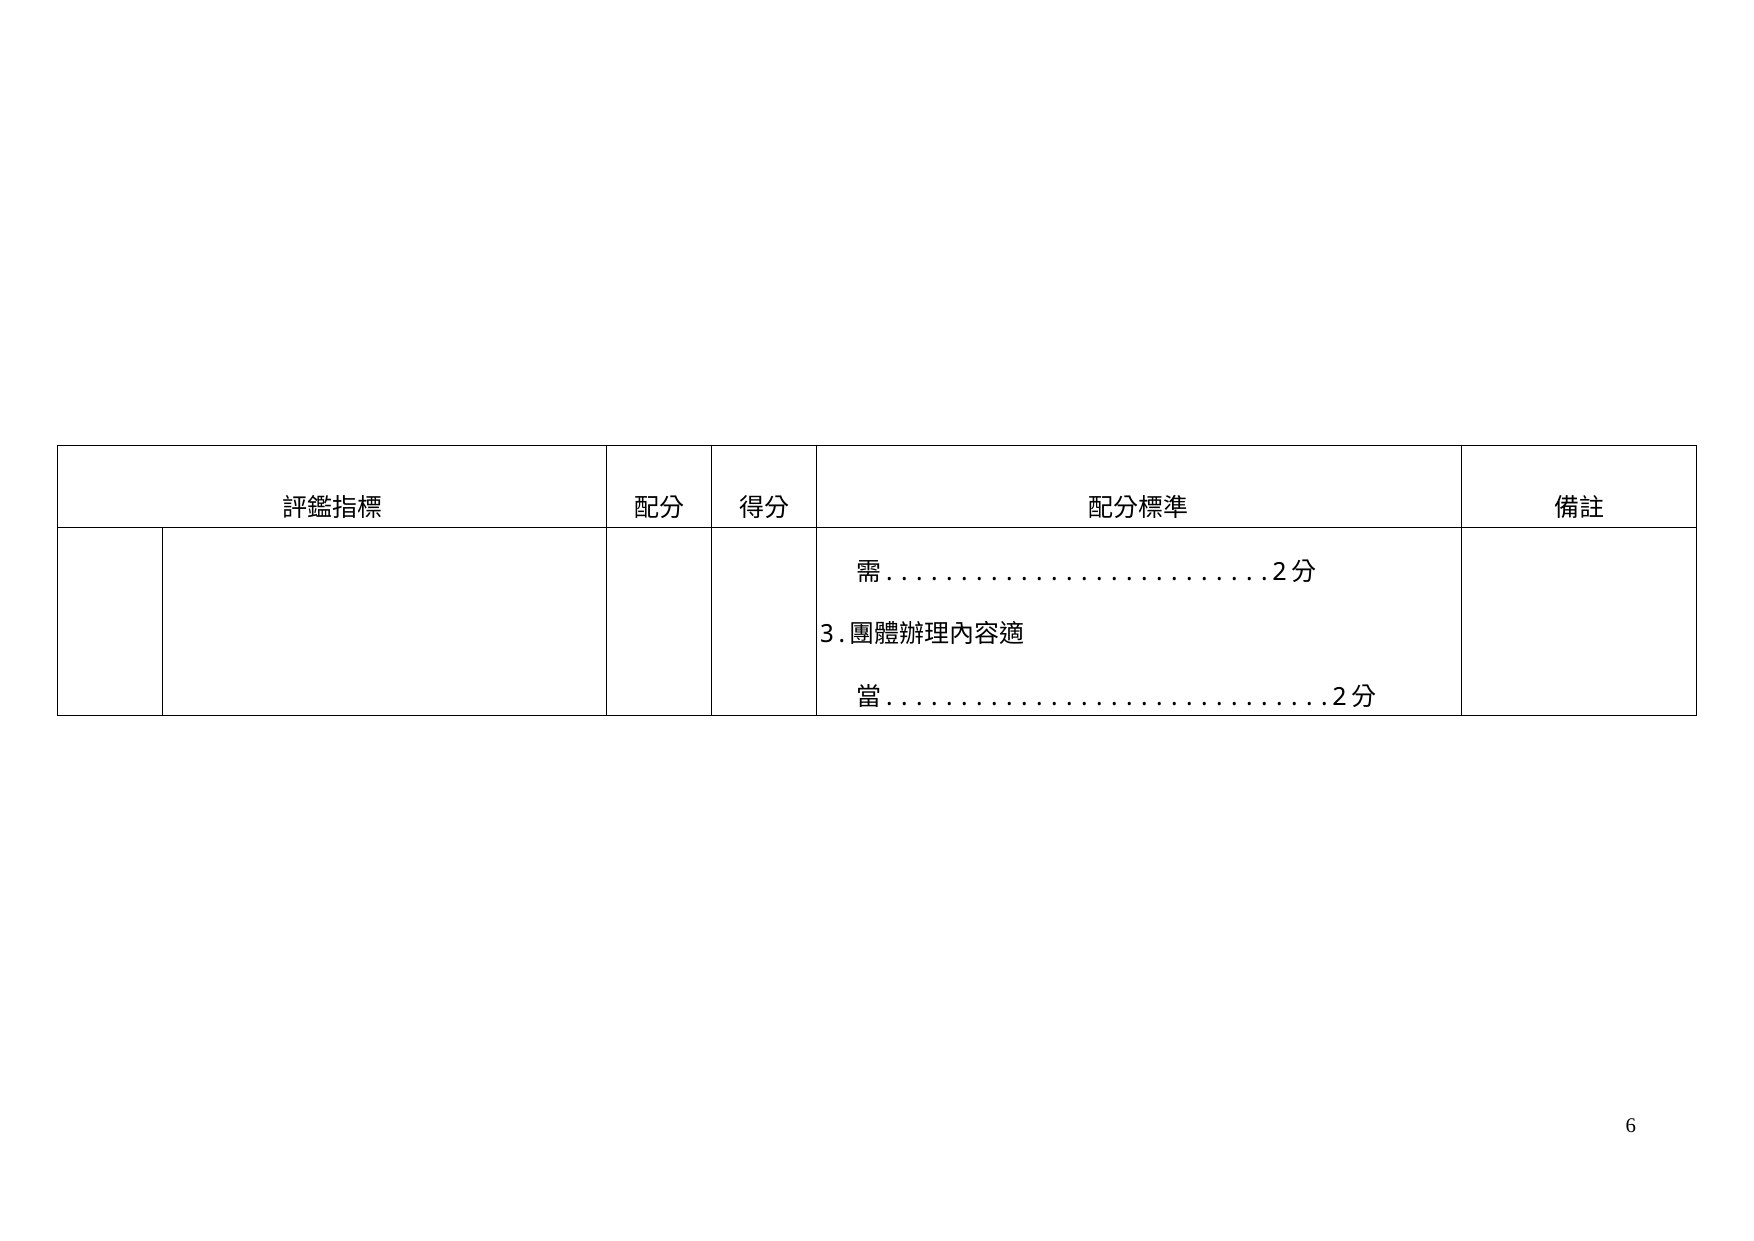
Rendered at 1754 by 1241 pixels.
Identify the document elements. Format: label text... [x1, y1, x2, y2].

table_cell [1462, 528, 1696, 715]
table_header 配分 [607, 446, 711, 527]
table_cell [712, 528, 816, 715]
table_header 備註 [1462, 446, 1696, 527]
table_cell 依契約規定辦理老人(或家屬)團體................2分 團體安排符合個案所需..........................2分 團體辦理內容適當..............................2分 紀錄完整(參與人員、過程及觀察紀錄、團體總檢討及改善方式、帶領者及紀錄人簽章等)................2分 [817, 528, 1461, 715]
table_cell [58, 528, 162, 715]
table_header 配分標準 [817, 446, 1461, 527]
table_header 得分 [712, 446, 816, 527]
table_cell [607, 528, 711, 715]
table_cell [163, 528, 606, 715]
table_header 評鑑指標 [58, 446, 606, 527]
